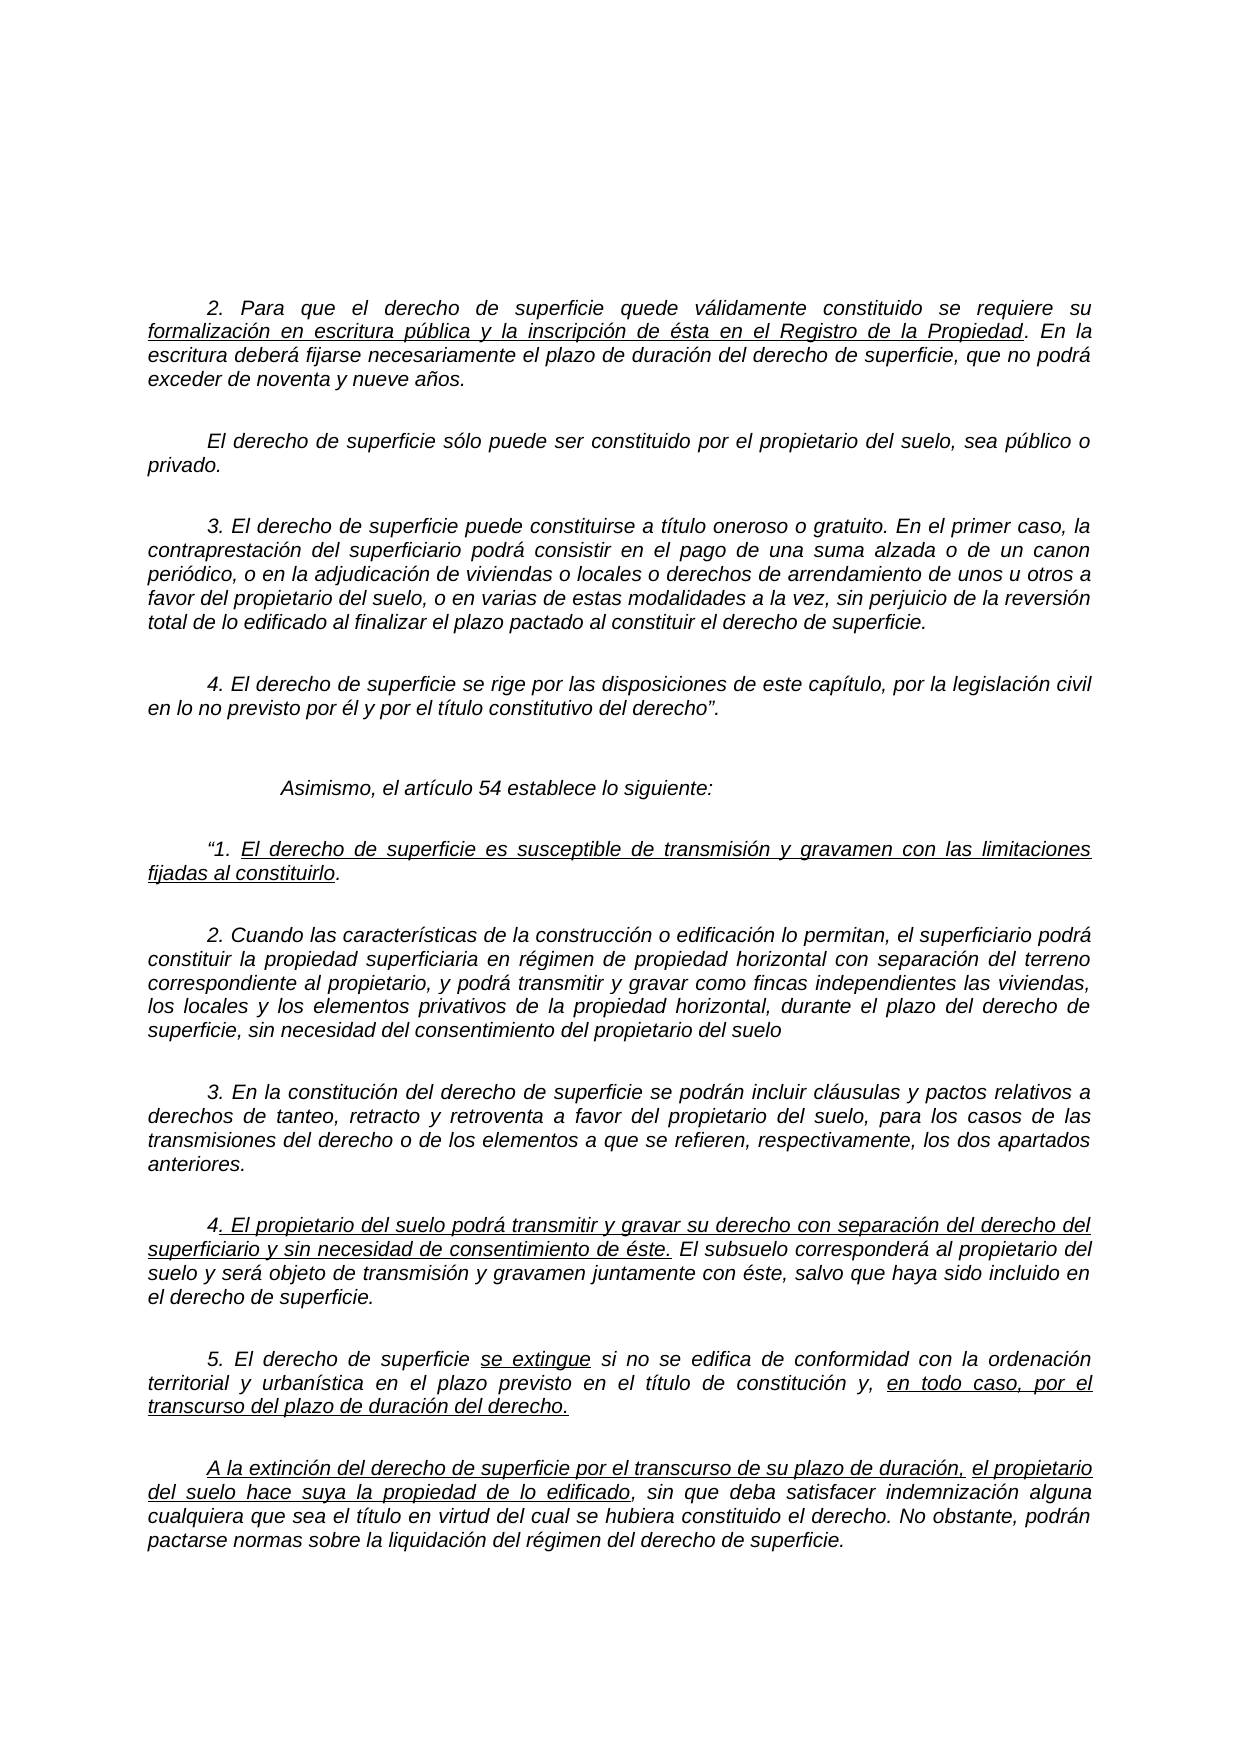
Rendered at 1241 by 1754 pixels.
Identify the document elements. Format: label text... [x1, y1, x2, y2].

text El derecho de superficie sólo puede ser constituido por el propietario del suelo, sea público o privado. [148, 429, 1092, 477]
text A la extinción del derecho de superficie por el transcurso de su plazo de duración, el propietario del suelo hace suya la propiedad de lo edificado, sin que deba satisfacer indemnización alguna cualquiera que sea el título en virtud del cual se hubiera constituido el derecho. No obstante, podrán pactarse normas sobre la liquidación del régimen del derecho de superficie. [148, 1456, 1092, 1552]
text 2. Para que el derecho de superficie quede válidamente constituido se requiere su formalización en escritura pública y la inscripción de ésta en el Registro de la Propiedad. En la escritura deberá fijarse necesariamente el plazo de duración del derecho de superficie, que no podrá exceder de noventa y nueve años. [148, 295, 1092, 391]
subtitle Asimismo, el artículo 54 establece lo siguiente: [221, 776, 1092, 799]
text “1. El derecho de superficie es susceptible de transmisión y gravamen con las limitaciones fijadas al constituirlo. [148, 837, 1092, 885]
text 5. El derecho de superficie se extingue si no se edifica de conformidad con la ordenación territorial y urbanística en el plazo previsto en el título de constitución y, en todo caso, por el transcurso del plazo de duración del derecho. [148, 1346, 1092, 1418]
text 4. El propietario del suelo podrá transmitir y gravar su derecho con separación del derecho del superficiario y sin necesidad de consentimiento de éste. El subsuelo corresponderá al propietario del suelo y será objeto de transmisión y gravamen juntamente con éste, salvo que haya sido incluido en el derecho de superficie. [148, 1213, 1092, 1309]
text 3. En la constitución del derecho de superficie se podrán incluir cláusulas y pactos relativos a derechos de tanteo, retracto y retroventa a favor del propietario del suelo, para los casos de las transmisiones del derecho o de los elementos a que se refieren, respectivamente, los dos apartados anteriores. [148, 1080, 1092, 1176]
text 3. El derecho de superficie puede constituirse a título oneroso o gratuito. En el primer caso, la contraprestación del superficiario podrá consistir en el pago de una suma alzada o de un canon periódico, o en la adjudicación de viviendas o locales o derechos de arrendamiento de unos u otros a favor del propietario del suelo, o en varias de estas modalidades a la vez, sin perjuicio de la reversión total de lo edificado al finalizar el plazo pactado al constituir el derecho de superficie. [148, 514, 1092, 634]
text 4. El derecho de superficie se rige por las disposiciones de este capítulo, por la legislación civil en lo no previsto por él y por el título constitutivo del derecho”. [148, 671, 1092, 719]
text 2. Cuando las características de la construcción o edificación lo permitan, el superficiario podrá constituir la propiedad superficiaria en régimen de propiedad horizontal con separación del terreno correspondiente al propietario, y podrá transmitir y gravar como fincas independientes las viviendas, los locales y los elementos privativos de la propiedad horizontal, durante el plazo del derecho de superficie, sin necesidad del consentimiento del propietario del suelo [148, 922, 1092, 1042]
